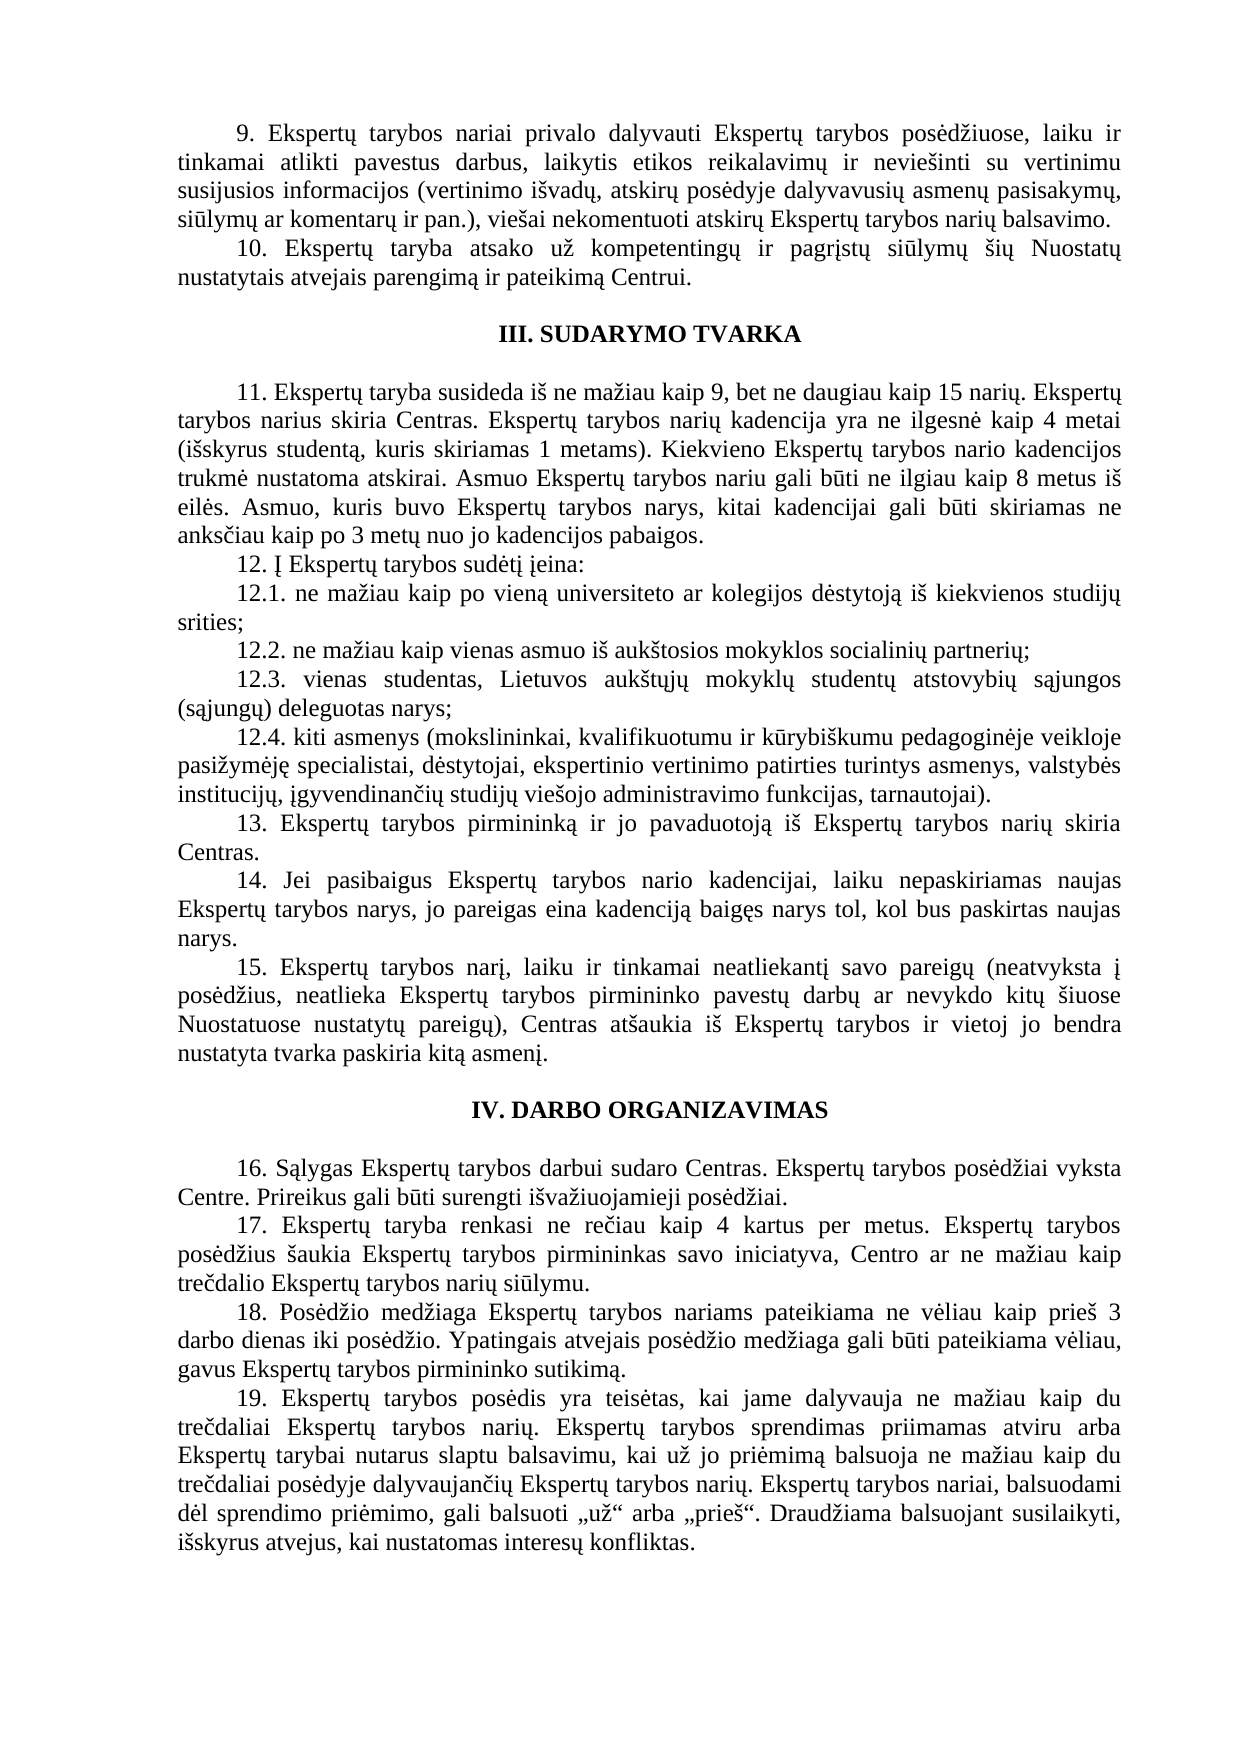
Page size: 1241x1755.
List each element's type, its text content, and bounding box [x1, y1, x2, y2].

text III. SUDARYMO TVARKA [177, 319, 1122, 348]
text 9. Ekspertų tarybos nariai privalo dalyvauti Ekspertų tarybos posėdžiuose, laiku ir tinkamai atlikti pavestus darbus, laikytis etikos reikalavimų ir neviešinti su vertinimu susijusios informacijos (vertinimo išvadų, atskirų posėdyje dalyvavusių asmenų pasisakymų, siūlymų ar komentarų ir pan.), viešai nekomentuoti atskirų Ekspertų tarybos narių balsavimo. [177, 118, 1122, 233]
text 13. Ekspertų tarybos pirmininką ir jo pavaduotoją iš Ekspertų tarybos narių skiria Centras. [177, 808, 1122, 866]
text 18. Posėdžio medžiaga Ekspertų tarybos nariams pateikiama ne vėliau kaip prieš 3 darbo dienas iki posėdžio. Ypatingais atvejais posėdžio medžiaga gali būti pateikiama vėliau, gavus Ekspertų tarybos pirmininko sutikimą. [177, 1297, 1122, 1383]
text 10. Ekspertų taryba atsako už kompetentingų ir pagrįstų siūlymų šių Nuostatų nustatytais atvejais parengimą ir pateikimą Centrui. [177, 233, 1122, 291]
text 16. Sąlygas Ekspertų tarybos darbui sudaro Centras. Ekspertų tarybos posėdžiai vyksta Centre. Prireikus gali būti surengti išvažiuojamieji posėdžiai. [177, 1153, 1122, 1211]
text 11. Ekspertų taryba susideda iš ne mažiau kaip 9, bet ne daugiau kaip 15 narių. Ekspertų tarybos narius skiria Centras. Ekspertų tarybos narių kadencija yra ne ilgesnė kaip 4 metai (išskyrus studentą, kuris skiriamas 1 metams). Kiekvieno Ekspertų tarybos nario kadencijos trukmė nustatoma atskirai. Asmuo Ekspertų tarybos nariu gali būti ne ilgiau kaip 8 metus iš eilės. Asmuo, kuris buvo Ekspertų tarybos narys, kitai kadencijai gali būti skiriamas ne anksčiau kaip po 3 metų nuo jo kadencijos pabaigos. [177, 377, 1122, 549]
text 12.4. kiti asmenys (mokslininkai, kvalifikuotumu ir kūrybiškumu pedagoginėje veikloje pasižymėję specialistai, dėstytojai, ekspertinio vertinimo patirties turintys asmenys, valstybės institucijų, įgyvendinančių studijų viešojo administravimo funkcijas, tarnautojai). [177, 722, 1122, 808]
text 15. Ekspertų tarybos narį, laiku ir tinkamai neatliekantį savo pareigų (neatvyksta į posėdžius, neatlieka Ekspertų tarybos pirmininko pavestų darbų ar nevykdo kitų šiuose Nuostatuose nustatytų pareigų), Centras atšaukia iš Ekspertų tarybos ir vietoj jo bendra nustatyta tvarka paskiria kitą asmenį. [177, 952, 1122, 1067]
text 12. Į Ekspertų tarybos sudėtį įeina: [177, 549, 1122, 578]
text 19. Ekspertų tarybos posėdis yra teisėtas, kai jame dalyvauja ne mažiau kaip du trečdaliai Ekspertų tarybos narių. Ekspertų tarybos sprendimas priimamas atviru arba Ekspertų tarybai nutarus slaptu balsavimu, kai už jo priėmimą balsuoja ne mažiau kaip du trečdaliai posėdyje dalyvaujančių Ekspertų tarybos narių. Ekspertų tarybos nariai, balsuodami dėl sprendimo priėmimo, gali balsuoti „už“ arba „prieš“. Draudžiama balsuojant susilaikyti, išskyrus atvejus, kai nustatomas interesų konfliktas. [177, 1383, 1122, 1556]
text 12.2. ne mažiau kaip vienas asmuo iš aukštosios mokyklos socialinių partnerių; [177, 636, 1122, 664]
text 17. Ekspertų taryba renkasi ne rečiau kaip 4 kartus per metus. Ekspertų tarybos posėdžius šaukia Ekspertų tarybos pirmininkas savo iniciatyva, Centro ar ne mažiau kaip trečdalio Ekspertų tarybos narių siūlymu. [177, 1211, 1122, 1297]
text 14. Jei pasibaigus Ekspertų tarybos nario kadencijai, laiku nepaskiriamas naujas Ekspertų tarybos narys, jo pareigas eina kadenciją baigęs narys tol, kol bus paskirtas naujas narys. [177, 866, 1122, 952]
text 12.1. ne mažiau kaip po vieną universiteto ar kolegijos dėstytoją iš kiekvienos studijų srities; [177, 578, 1122, 636]
text 12.3. vienas studentas, Lietuvos aukštųjų mokyklų studentų atstovybių sąjungos (sąjungų) deleguotas narys; [177, 664, 1122, 722]
text IV. DARBO ORGANIZAVIMAS [177, 1096, 1122, 1124]
